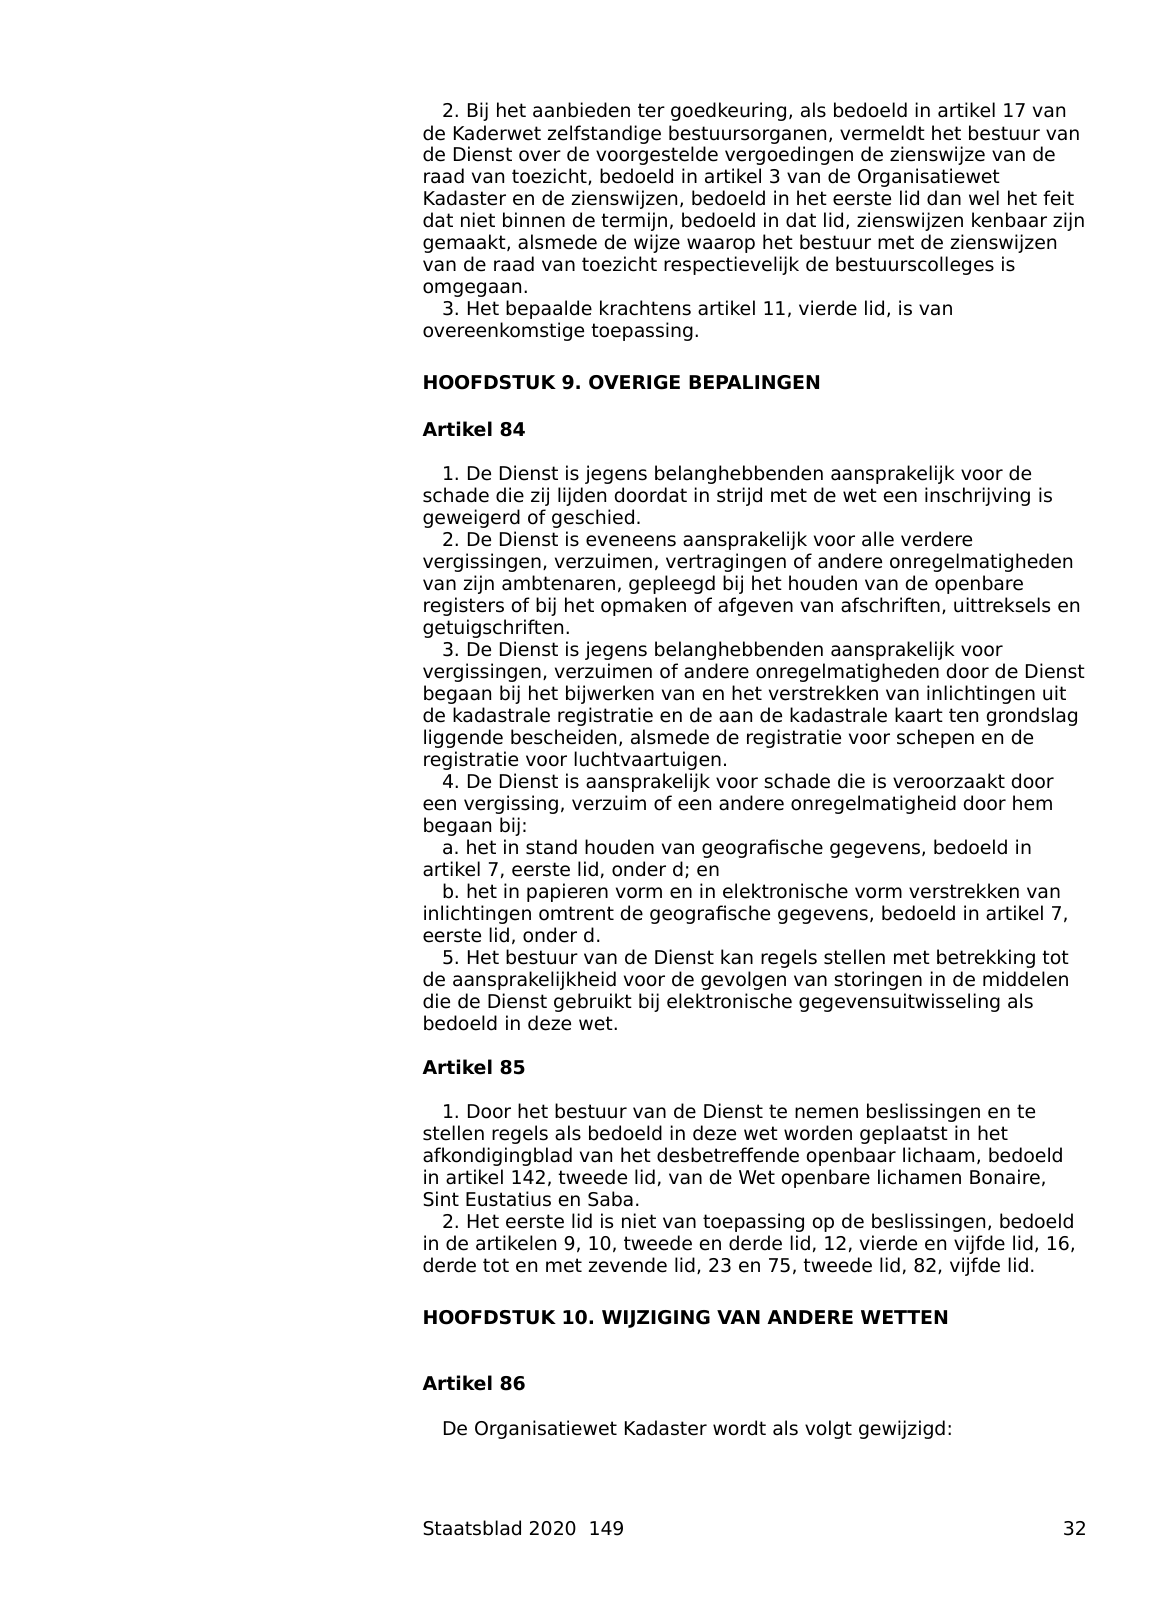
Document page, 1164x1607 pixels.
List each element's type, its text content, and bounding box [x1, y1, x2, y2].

text 1. Door het bestuur van de Dienst te nemen beslissingen en te stellen regels als bedoeld in deze wet worden geplaatst in het afkondigingblad van het desbetreffende openbaar lichaam, bedoeld in artikel 142, tweede lid, van de Wet openbare lichamen Bonaire, Sint Eustatius en Saba. [422, 1101, 1087, 1211]
text 2. De Dienst is eveneens aansprakelijk voor alle verdere vergissingen, verzuimen, vertragingen of andere onregelmatigheden van zijn ambtenaren, gepleegd bij het houden van de openbare registers of bij het opmaken of afgeven van afschriften, uittreksels en getuigschriften. [422, 529, 1087, 639]
text 4. De Dienst is aansprakelijk voor schade die is veroorzaakt door een vergissing, verzuim of een andere onregelmatigheid door hem begaan bij: [422, 771, 1087, 837]
text De Organisatiewet Kadaster wordt als volgt gewijzigd: [422, 1417, 1087, 1439]
subtitle HOOFDSTUK 9. OVERIGE BEPALINGEN [422, 372, 1087, 394]
text 5. Het bestuur van de Dienst kan regels stellen met betrekking tot de aansprakelijkheid voor de gevolgen van storingen in de middelen die de Dienst gebruikt bij elektronische gegevensuitwisseling als bedoeld in deze wet. [422, 947, 1087, 1035]
text 1. De Dienst is jegens belanghebbenden aansprakelijk voor de schade die zij lijden doordat in strijd met de wet een inschrijving is geweigerd of geschied. [422, 463, 1087, 529]
subtitle HOOFDSTUK 10. WIJZIGING VAN ANDERE WETTEN [422, 1307, 1087, 1329]
text 3. De Dienst is jegens belanghebbenden aansprakelijk voor vergissingen, verzuimen of andere onregelmatigheden door de Dienst begaan bij het bijwerken van en het verstrekken van inlichtingen uit de kadastrale registratie en de aan de kadastrale kaart ten grondslag liggende bescheiden, alsmede de registratie voor schepen en de registratie voor luchtvaartuigen. [422, 639, 1087, 771]
text 2. Het eerste lid is niet van toepassing op de beslissingen, bedoeld in de artikelen 9, 10, tweede en derde lid, 12, vierde en vijfde lid, 16, derde tot en met zevende lid, 23 en 75, tweede lid, 82, vijfde lid. [422, 1211, 1087, 1277]
subtitle Artikel 85 [422, 1057, 1087, 1079]
text 3. Het bepaalde krachtens artikel 11, vierde lid, is van overeenkomstige toepassing. [422, 298, 1087, 342]
text 2. Bij het aanbieden ter goedkeuring, als bedoeld in artikel 17 van de Kaderwet zelfstandige bestuursorganen, vermeldt het bestuur van de Dienst over de voorgestelde vergoedingen de zienswijze van de raad van toezicht, bedoeld in artikel 3 van de Organisatiewet Kadaster en de zienswijzen, bedoeld in het eerste lid dan wel het feit dat niet binnen de termijn, bedoeld in dat lid, zienswijzen kenbaar zijn gemaakt, alsmede de wijze waarop het bestuur met de zienswijzen van de raad van toezicht respectievelijk de bestuurscolleges is omgegaan. [422, 100, 1087, 298]
text a. het in stand houden van geografische gegevens, bedoeld in artikel 7, eerste lid, onder d; en [422, 837, 1087, 881]
subtitle Artikel 84 [422, 419, 1087, 441]
text b. het in papieren vorm en in elektronische vorm verstrekken van inlichtingen omtrent de geografische gegevens, bedoeld in artikel 7, eerste lid, onder d. [422, 881, 1087, 947]
subtitle Artikel 86 [422, 1373, 1087, 1395]
